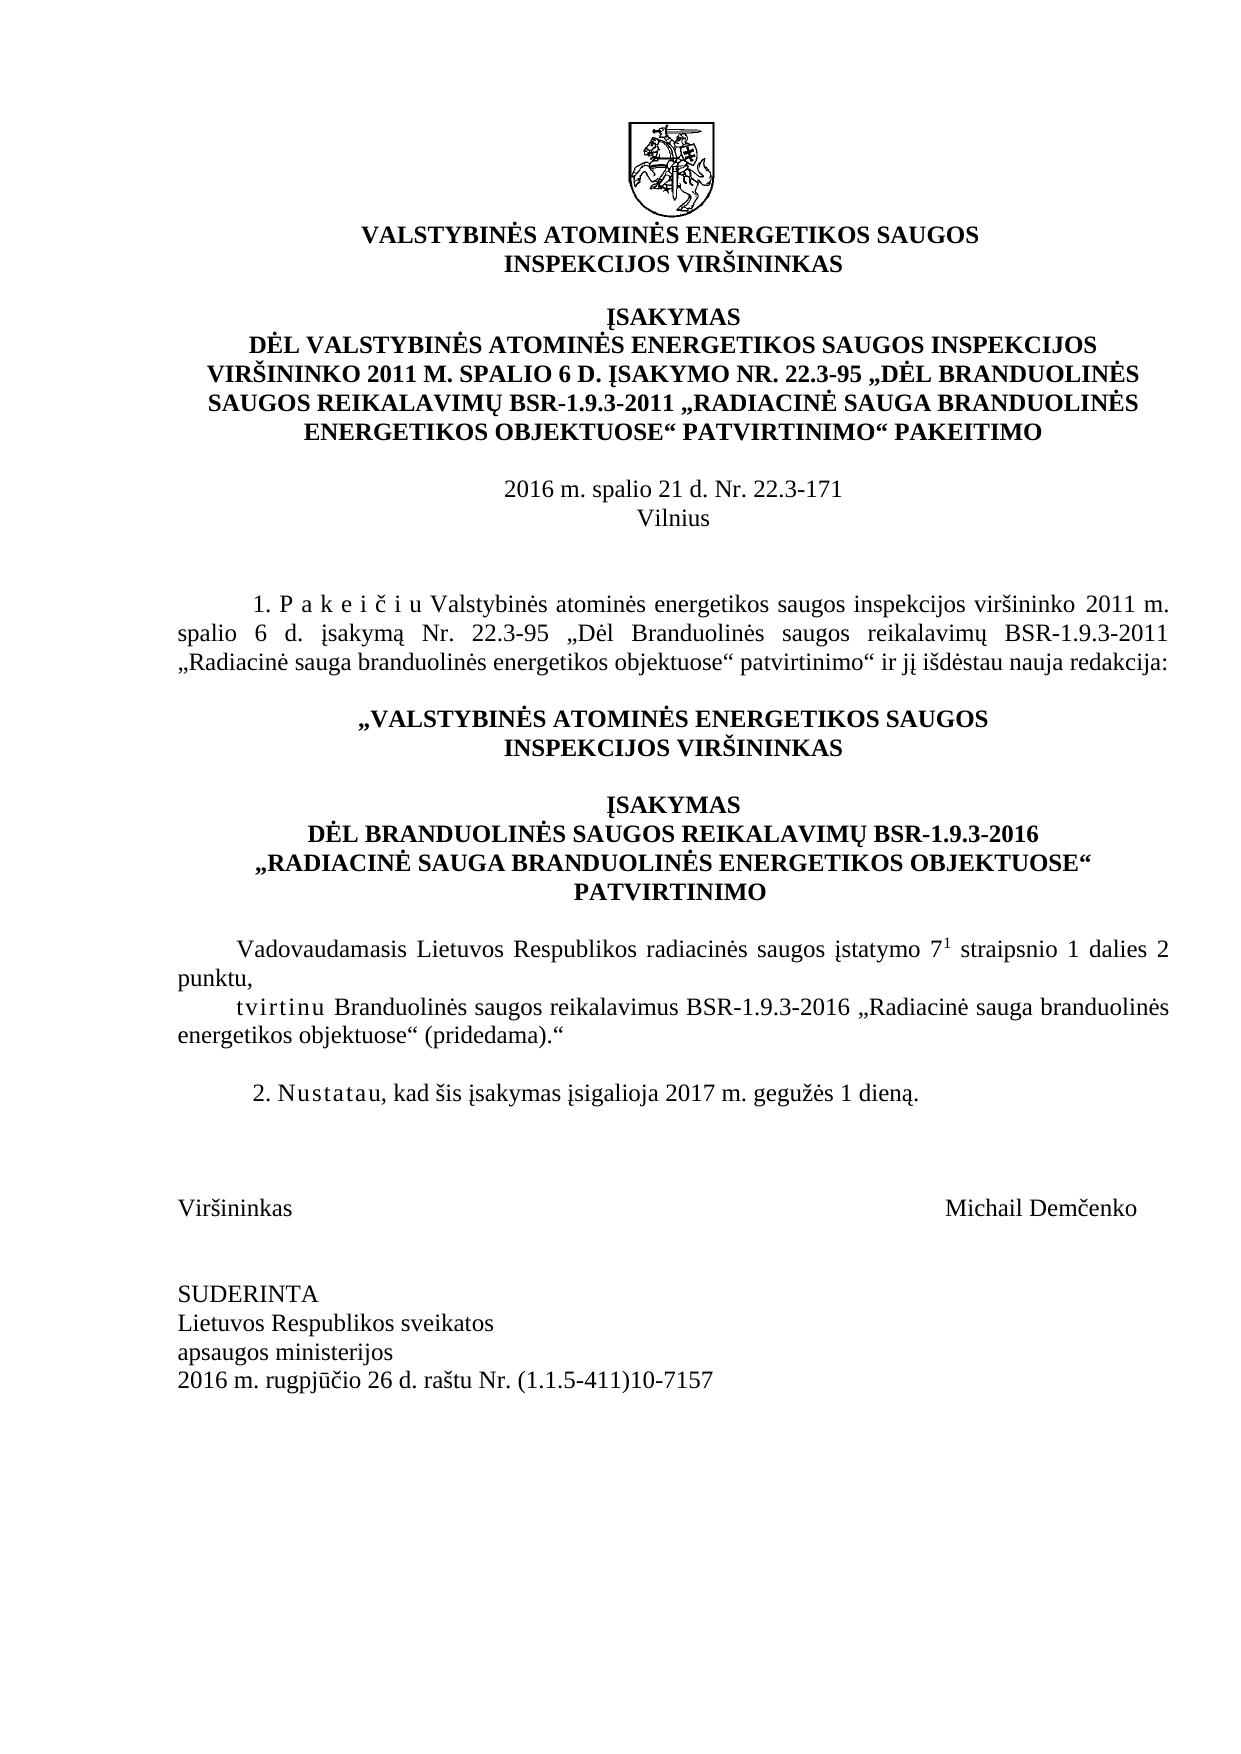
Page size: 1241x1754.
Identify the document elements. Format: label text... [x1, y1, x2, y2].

text tvirtinu Branduolinės saugos reikalavimus BSR-1.9.3-2016 „Radiacinė sauga branduolinės energetikos objektuose“ (pridedama).“ [177, 992, 1169, 1049]
text SUDERINTA [177, 1279, 1169, 1308]
text Lietuvos Respublikos sveikatos [177, 1308, 1169, 1337]
text DĖL BRANDUOLINĖS SAUGOS REIKALAVIMŲ BSR-1.9.3-2016 [177, 819, 1169, 848]
text ĮSAKYMAS [177, 790, 1169, 819]
text „RADIACINĖ SAUGA BRANDUOLINĖS ENERGETIKOS OBJEKTUOSE“ PATVIRTINIMO [177, 848, 1169, 905]
text apsaugos ministerijos [177, 1337, 1169, 1365]
text ĮSAKYMAS [177, 302, 1169, 330]
text Vadovaudamasis Lietuvos Respublikos radiacinės saugos įstatymo 71 straipsnio 1 dalies 2 punktu, [177, 934, 1169, 992]
text INSPEKCIJOS VIRŠININKAS [177, 249, 1169, 278]
text Vilnius [177, 503, 1169, 532]
text 2. Nustatau, kad šis įsakymas įsigalioja 2017 m. gegužės 1 dieną. [177, 1078, 1169, 1107]
text „VALSTYBINĖS ATOMINĖS ENERGETIKOS SAUGOS [177, 704, 1169, 733]
text Viršininkas Michail Demčenko [177, 1193, 1169, 1222]
text VALSTYBINĖS ATOMINĖS ENERGETIKOS SAUGOS [177, 220, 1169, 249]
text 2016 m. spalio 21 d. Nr. 22.3-171 [177, 474, 1169, 503]
text 1. P a k e i č i u Valstybinės atominės energetikos saugos inspekcijos viršininko 2011 m. spalio 6 d. įsakymą Nr. 22.3-95 „Dėl Branduolinės saugos reikalavimų BSR-1.9.3-2011 „Radiacinė sauga branduolinės energetikos objektuose“ patvirtinimo“ ir jį išdėstau nauja redakcija: [177, 589, 1169, 675]
text INSPEKCIJOS VIRŠININKAS [177, 733, 1169, 762]
text DĖL ValstybinĖs atominės energetikos saugos inspekcijos viršininko 2011 m. spalio 6 d. įsakymO Nr. 22.3-95 „Dėl BRANDUOLINĖS SAUGOS REIKALAVIMŲ bsr-1.9.3-2011 „RADIACINĖ SAUGA BRANDUOLINĖS ENERGETIKOS OBJEKTUOSE“ PATVIRTINIMO“ PAKEITIMO [177, 330, 1169, 445]
text 2016 m. rugpjūčio 26 d. raštu Nr. (1.1.5-411)10-7157 [177, 1365, 1169, 1394]
